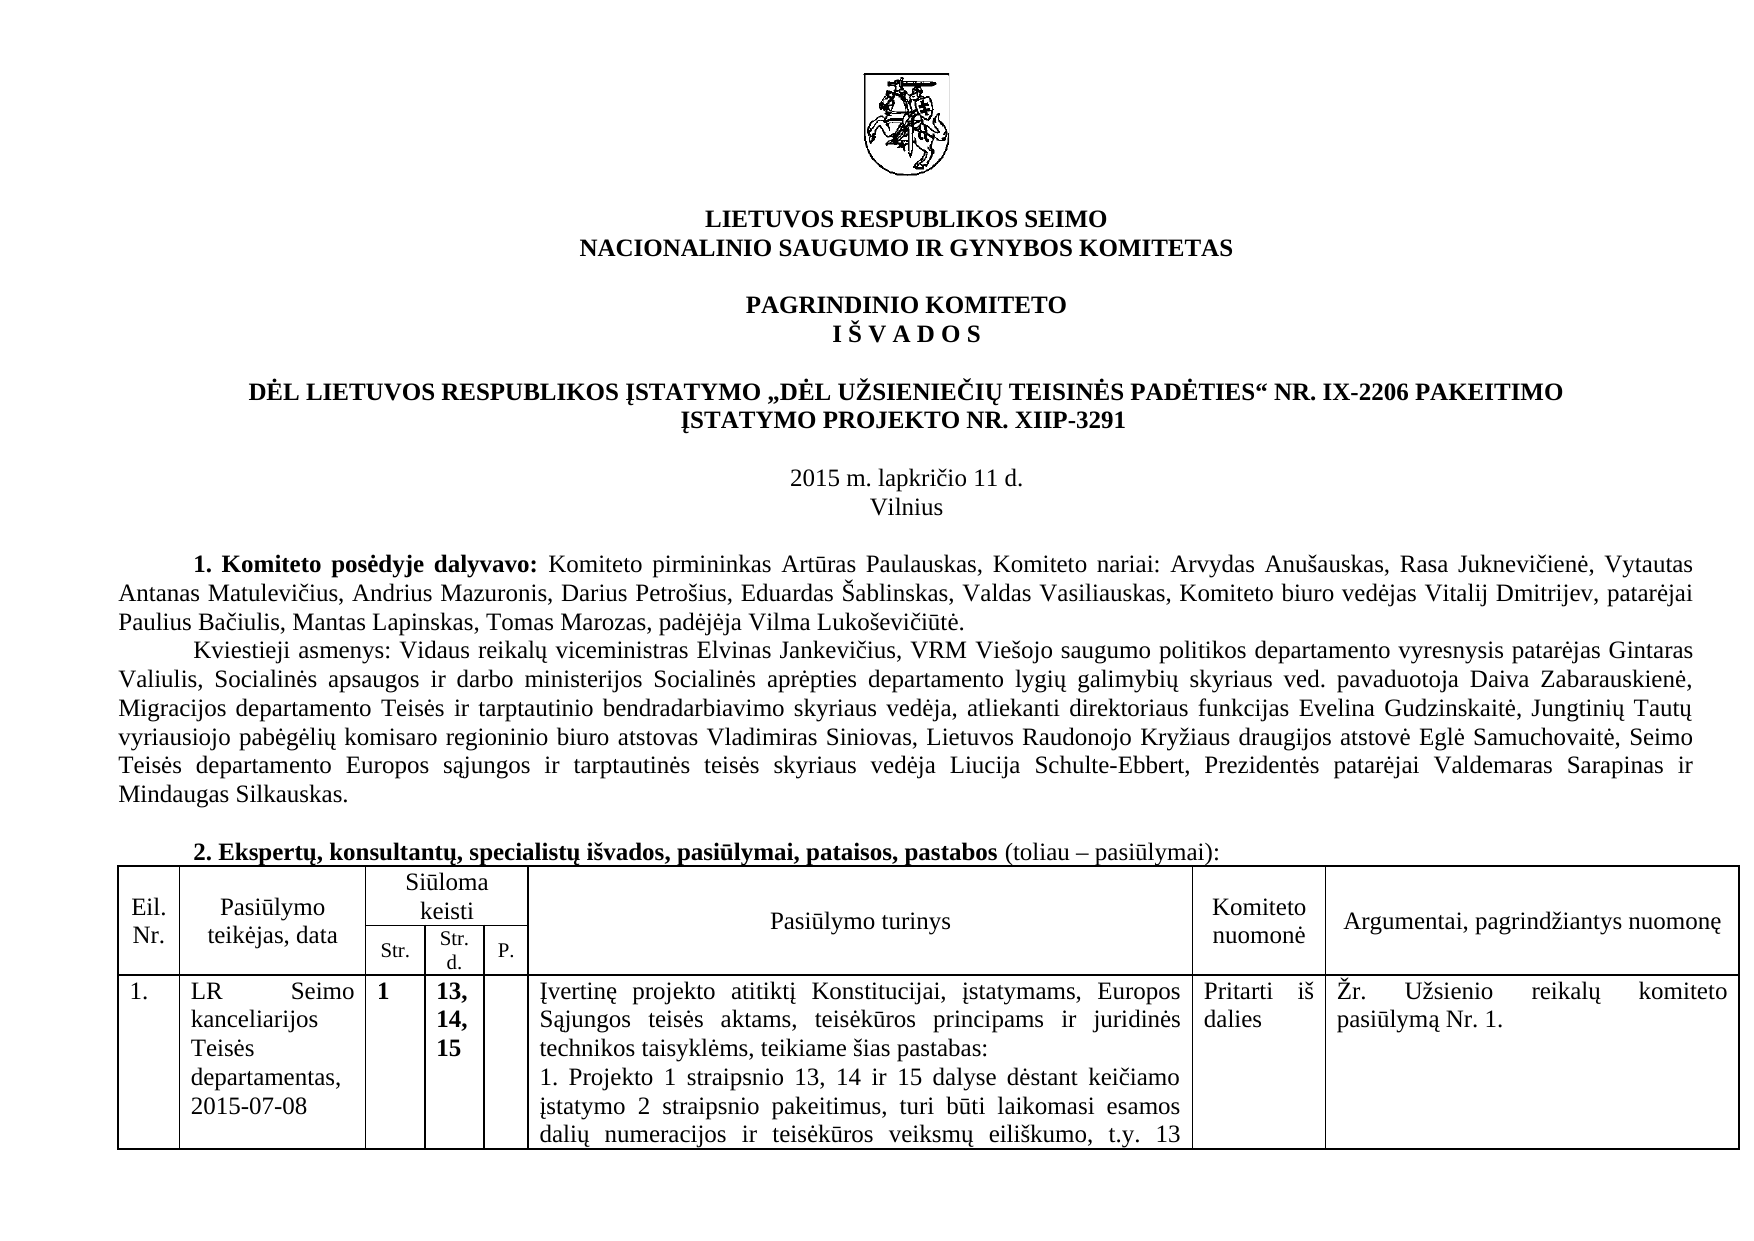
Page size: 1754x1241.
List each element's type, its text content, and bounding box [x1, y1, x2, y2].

table_cell Įvertinę projekto atitiktį Konstitucijai, įstatymams, Europos Sąjungos teisės aktams, teisėkūros principams ir juridinės technikos taisyklėms, teikiame šias pastabas: 1. Projekto 1 straipsnio 13, 14 ir 15 dalyse dėstant keičiamo įstatymo 2 straipsnio pakeitimus, turi būti laikomasi esamos dalių numeracijos ir teisėkūros veiksmų eiliškumo, t.y. 13 [529, 976, 1192, 1148]
table_cell P. [485, 926, 527, 974]
subtitle I Š V A D O S [118, 319, 1694, 348]
text Kviestieji asmenys: Vidaus reikalų viceministras Elvinas Jankevičius, VRM Viešojo saugumo politikos departamento vyresnysis patarėjas Gintaras Valiulis, Socialinės apsaugos ir darbo ministerijos Socialinės aprėpties departamento lygių galimybių skyriaus ved. pavaduotoja Daiva Zabarauskienė, Migracijos departamento Teisės ir tarptautinio bendradarbiavimo skyriaus vedėja, atliekanti direktoriaus funkcijas Evelina Gudzinskaitė, Jungtinių Tautų vyriausiojo pabėgėlių komisaro regioninio biuro atstovas Vladimiras Siniovas, Lietuvos Raudonojo Kryžiaus draugijos atstovė Eglė Samuchovaitė, Seimo Teisės departamento Europos sąjungos ir tarptautinės teisės skyriaus vedėja Liucija Schulte-Ebbert, Prezidentės patarėjai Valdemaras Sarapinas ir Mindaugas Silkauskas. [118, 635, 1694, 808]
text Vilnius [118, 492, 1694, 520]
table_cell 13, 14, 15 [426, 976, 483, 1148]
text LIETUVOS RESPUBLIKOS SEIMO [118, 204, 1694, 233]
table_cell Str. [366, 926, 424, 974]
table_cell LR Seimo kanceliarijos Teisės departamentas, 2015-07-08 [180, 976, 365, 1148]
text 2. Ekspertų, konsultantų, specialistų išvados, pasiūlymai, pataisos, pastabos (toliau – pasiūlymai): [118, 837, 1694, 865]
table_cell Žr. Užsienio reikalų komiteto pasiūlymą Nr. 1. [1326, 976, 1738, 1148]
table_cell 1 [366, 976, 424, 1148]
table_header Argumentai, pagrindžiantys nuomonę [1326, 867, 1738, 974]
table_cell Pritarti iš dalies [1193, 976, 1325, 1148]
table_header Komiteto nuomonė [1193, 867, 1325, 974]
table_header Eil. Nr. [119, 867, 179, 974]
table_cell Str. d. [426, 926, 483, 974]
table_header Pasiūlymo teikėjas, data [180, 867, 365, 974]
table_header Pasiūlymo turinys [529, 867, 1192, 974]
text 2015 m. lapkričio 11 d. [118, 463, 1694, 492]
table_header Siūloma keisti [366, 867, 527, 924]
subtitle NACIONALINIO SAUGUMO ir GYNYBOS komitetas [118, 233, 1694, 262]
text PAGRINDINIO KOMITETO [118, 290, 1694, 319]
table_cell [485, 976, 527, 1148]
text DĖL LIETUVOS RESPUBLIKOS ĮSTATYMO „DĖL UŽSIENIEČIŲ TEISINĖS PADĖTIES“ NR. IX-2206 PAKEITIMO [118, 377, 1694, 405]
text 1. Komiteto posėdyje dalyvavo: Komiteto pirmininkas Artūras Paulauskas, Komiteto nariai: Arvydas Anušauskas, Rasa Juknevičienė, Vytautas Antanas Matulevičius, Andrius Mazuronis, Darius Petrošius, Eduardas Šablinskas, Valdas Vasiliauskas, Komiteto biuro vedėjas Vitalij Dmitrijev, patarėjai Paulius Bačiulis, Mantas Lapinskas, Tomas Marozas, padėjėja Vilma Lukoševičiūtė. [118, 549, 1694, 635]
text ĮSTATYMO PROJEKTO NR. XIIP-3291 [118, 405, 1694, 434]
table_cell 1. [119, 976, 179, 1148]
